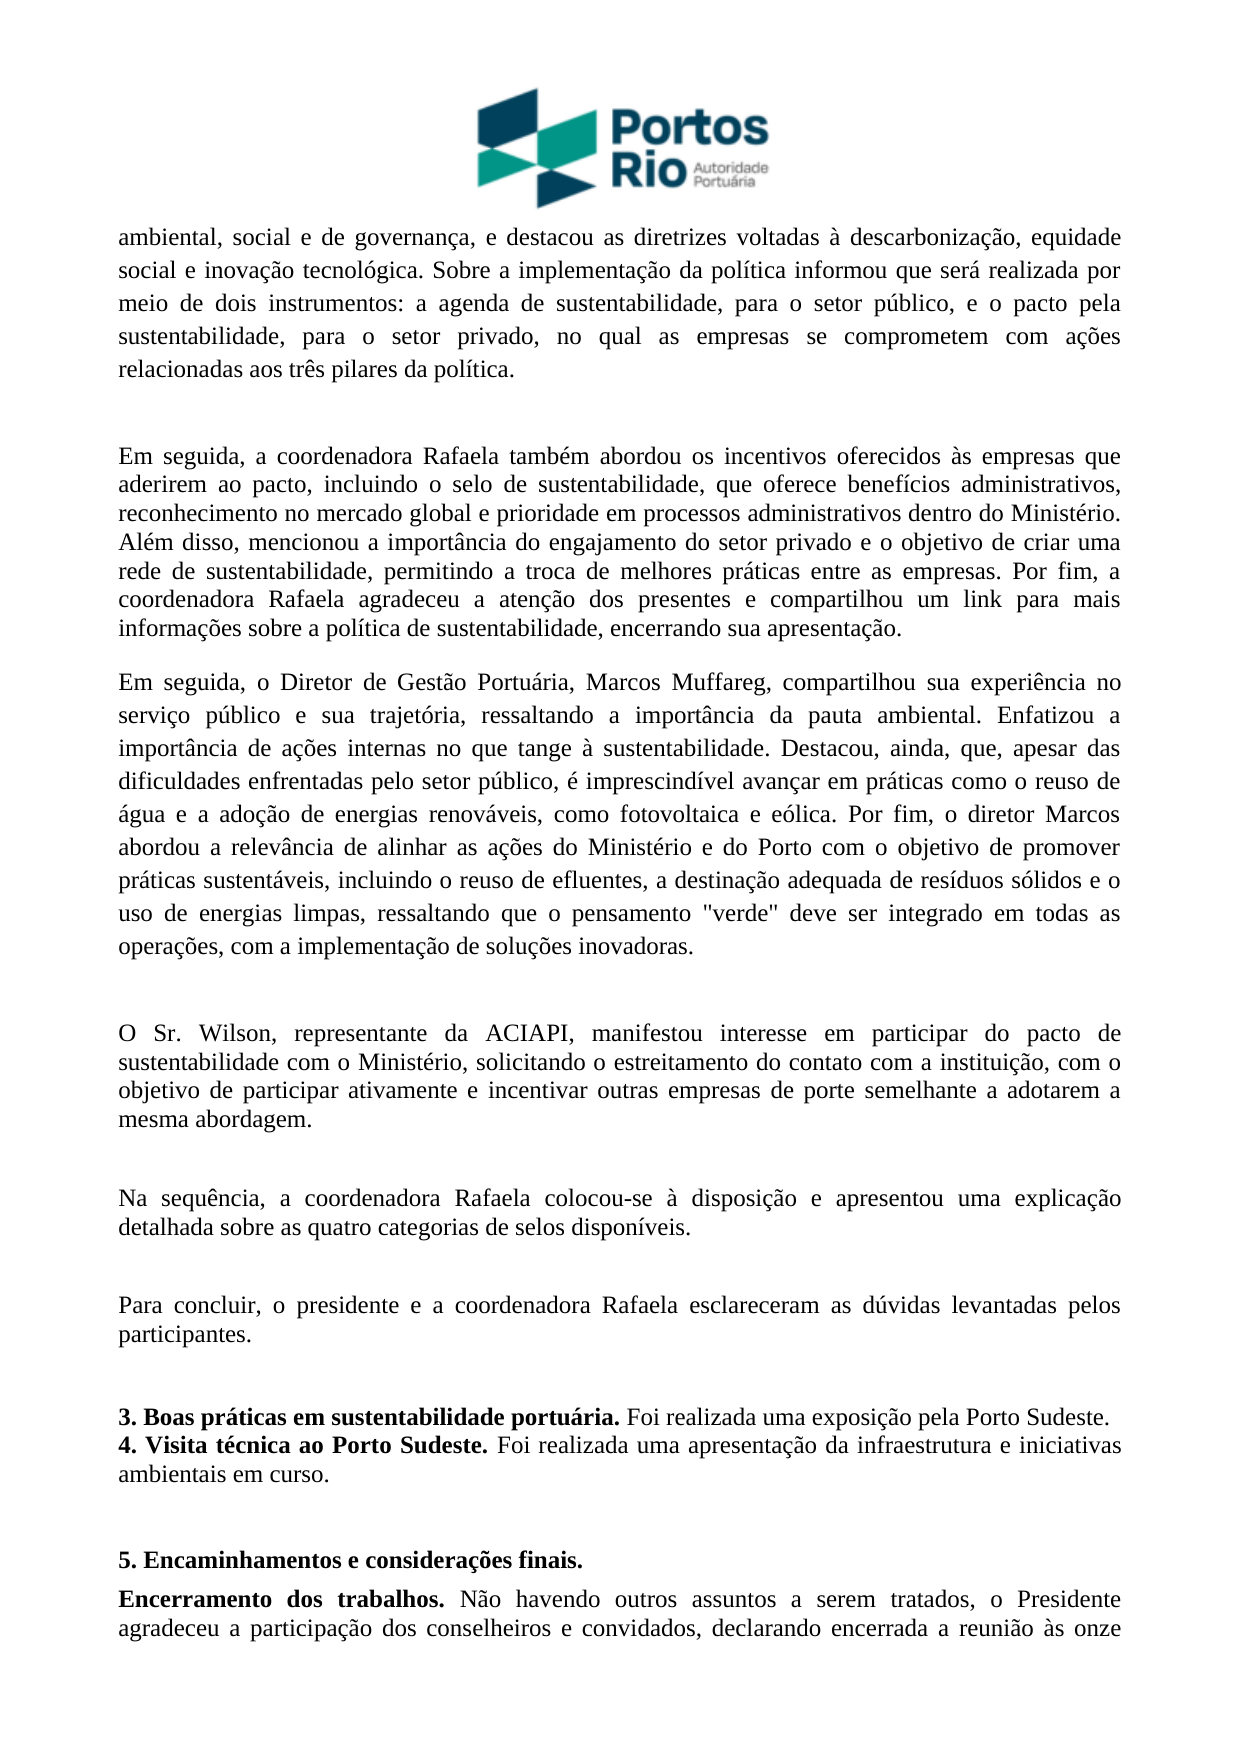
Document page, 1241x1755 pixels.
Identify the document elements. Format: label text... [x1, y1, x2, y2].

text Encerramento dos trabalhos. Não havendo outros assuntos a serem tratados, o Presidente agradeceu a participação dos conselheiros e convidados, declarando encerrada a reunião às onze [118, 1584, 1122, 1642]
text Na sequência, a coordenadora Rafaela colocou-se à disposição e apresentou uma explicação detalhada sobre as quatro categorias de selos disponíveis. [118, 1183, 1122, 1240]
text Em seguida, o Diretor de Gestão Portuária, Marcos Muffareg, compartilhou sua experiência no serviço público e sua trajetória, ressaltando a importância da pauta ambiental. Enfatizou a importância de ações internas no que tange à sustentabilidade. Destacou, ainda, que, apesar das dificuldades enfrentadas pelo setor público, é imprescindível avançar em práticas como o reuso de água e a adoção de energias renováveis, como fotovoltaica e eólica. Por fim, o diretor Marcos abordou a relevância de alinhar as ações do Ministério e do Porto com o objetivo de promover práticas sustentáveis, incluindo o reuso de efluentes, a destinação adequada de resíduos sólidos e o uso de energias limpas, ressaltando que o pensamento "verde" deve ser integrado em todas as operações, com a implementação de soluções inovadoras. [118, 667, 1122, 960]
text ambiental, social e de governança, e destacou as diretrizes voltadas à descarbonização, equidade social e inovação tecnológica. Sobre a implementação da política informou que será realizada por meio de dois instrumentos: a agenda de sustentabilidade, para o setor público, e o pacto pela sustentabilidade, para o setor privado, no qual as empresas se comprometem com ações relacionadas aos três pilares da política. [118, 222, 1122, 383]
text Para concluir, o presidente e a coordenadora Rafaela esclareceram as dúvidas levantadas pelos participantes. [118, 1290, 1122, 1348]
text O Sr. Wilson, representante da ACIAPI, manifestou interesse em participar do pacto de sustentabilidade com o Ministério, solicitando o estreitamento do contato com a instituição, com o objetivo de participar ativamente e incentivar outras empresas de porte semelhante a adotarem a mesma abordagem. [118, 1018, 1122, 1133]
text 5. Encaminhamentos e considerações finais. [118, 1545, 1122, 1574]
text Em seguida, a coordenadora Rafaela também abordou os incentivos oferecidos às empresas que aderirem ao pacto, incluindo o selo de sustentabilidade, que oferece benefícios administrativos, reconhecimento no mercado global e prioridade em processos administrativos dentro do Ministério. Além disso, mencionou a importância do engajamento do setor privado e o objetivo de criar uma rede de sustentabilidade, permitindo a troca de melhores práticas entre as empresas. Por fim, a coordenadora Rafaela agradeceu a atenção dos presentes e compartilhou um link para mais informações sobre a política de sustentabilidade, encerrando sua apresentação. [118, 441, 1122, 642]
text 4. Visita técnica ao Porto Sudeste. Foi realizada uma apresentação da infraestrutura e iniciativas ambientais em curso. [118, 1430, 1122, 1488]
text 3. Boas práticas em sustentabilidade portuária. Foi realizada uma exposição pela Porto Sudeste. [118, 1402, 1122, 1430]
